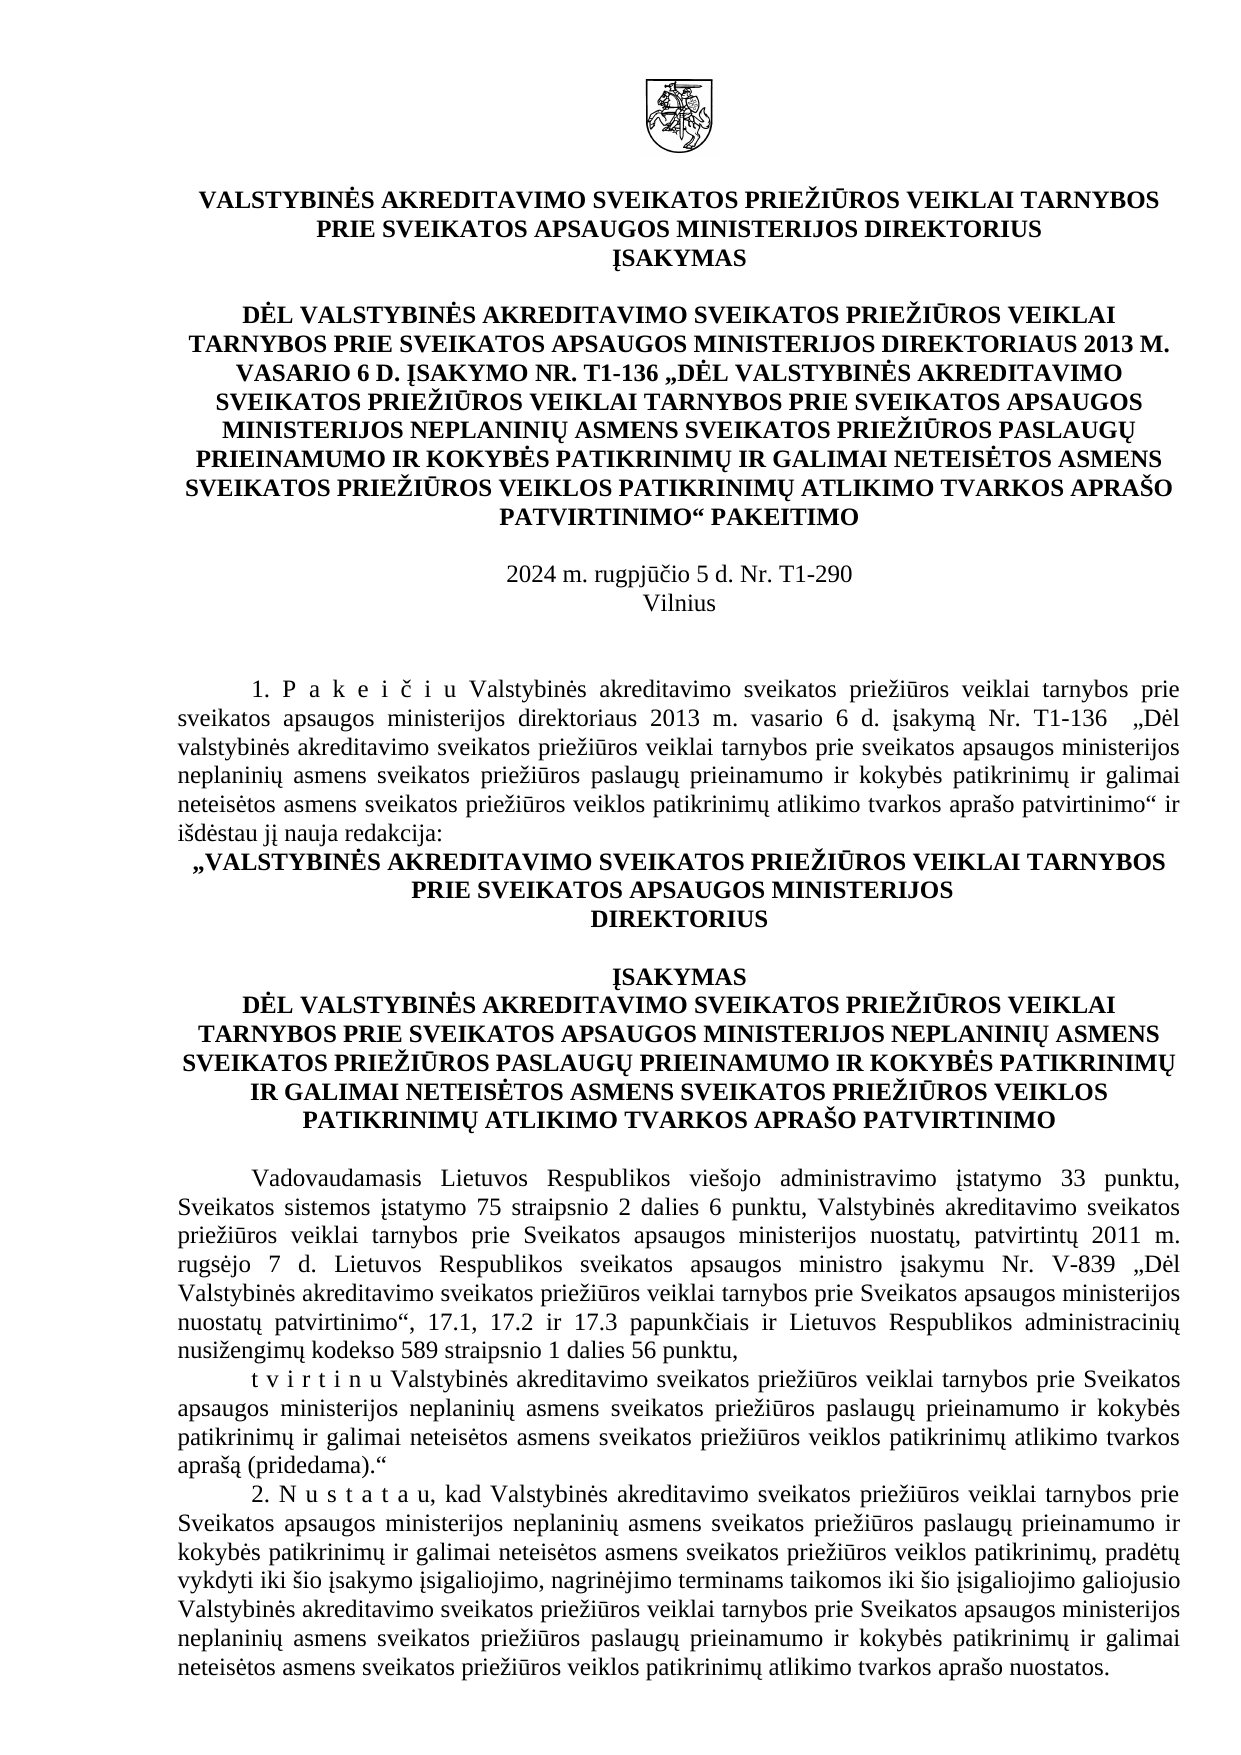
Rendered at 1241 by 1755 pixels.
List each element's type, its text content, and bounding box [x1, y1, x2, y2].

text Vilnius [177, 588, 1181, 617]
text 2. N u s t a t a u, kad Valstybinės akreditavimo sveikatos priežiūros veiklai tarnybos prie Sveikatos apsaugos ministerijos neplaninių asmens sveikatos priežiūros paslaugų prieinamumo ir kokybės patikrinimų ir galimai neteisėtos asmens sveikatos priežiūros veiklos patikrinimų, pradėtų vykdyti iki šio įsakymo įsigaliojimo, nagrinėjimo terminams taikomos iki šio įsigaliojimo galiojusio Valstybinės akreditavimo sveikatos priežiūros veiklai tarnybos prie Sveikatos apsaugos ministerijos neplaninių asmens sveikatos priežiūros paslaugų prieinamumo ir kokybės patikrinimų ir galimai neteisėtos asmens sveikatos priežiūros veiklos patikrinimų atlikimo tvarkos aprašo nuostatos. [177, 1479, 1181, 1680]
text ĮSAKYMAS [177, 243, 1181, 272]
text „VALSTYBINĖS AKREDITAVIMO SVEIKATOS PRIEŽIŪROS VEIKLAI TARNYBOS [177, 847, 1181, 875]
text PRIE Sveikatos Apsaugos Ministerijos [177, 875, 1181, 904]
text ĮSAKYMAS [177, 962, 1181, 990]
text 2024 m. rugpjūčio 5 d. Nr. T1-290 [177, 559, 1181, 588]
text VALSTYBINĖS AKREDITAVIMO SVEIKATOS PRIEŽIŪROS VEIKLAI TARNYBOS PRIE SVEIKATOS APSAUGOS MINISTERIJOS DIREKTORIUS [177, 185, 1181, 243]
text 1. P a k e i č i u Valstybinės akreditavimo sveikatos priežiūros veiklai tarnybos prie sveikatos apsaugos ministerijos direktoriaus 2013 m. vasario 6 d. įsakymą Nr. T1-136 „Dėl valstybinės akreditavimo sveikatos priežiūros veiklai tarnybos prie sveikatos apsaugos ministerijos neplaninių asmens sveikatos priežiūros paslaugų prieinamumo ir kokybės patikrinimų ir galimai neteisėtos asmens sveikatos priežiūros veiklos patikrinimų atlikimo tvarkos aprašo patvirtinimo“ ir išdėstau jį nauja redakcija: [177, 674, 1181, 847]
text DĖL Valstybinės akreditavimo sveikatos priežiūros veiklai tarnybos prie Sveikatos apsaugos ministerijos NeplaninIŲ asmens sveikatos priežiūros paslaugų prieinamumo ir kokybės PATIKRINIMŲ IR GALIMAI NETEISĖTOS ASMENS SVEIKATOS PRIEŽIŪROS VEIKLOS PATIKRINIMŲ ATLIKIMO tvarkos APRAŠO PATVIRTINIMO [177, 990, 1181, 1134]
text t v i r t i n u Valstybinės akreditavimo sveikatos priežiūros veiklai tarnybos prie Sveikatos apsaugos ministerijos neplaninių asmens sveikatos priežiūros paslaugų prieinamumo ir kokybės patikrinimų ir galimai neteisėtos asmens sveikatos priežiūros veiklos patikrinimų atlikimo tvarkos aprašą (pridedama).“ [177, 1364, 1181, 1479]
text DIREKTORIUS [177, 904, 1181, 933]
text DĖL VALSTYBINĖS AKREDITAVIMO SVEIKATOS PRIEŽIŪROS VEIKLAI TARNYBOS PRIE SVEIKATOS APSAUGOS MINISTERIJOS DIREKTORIAUS 2013 M. VASARIO 6 D. ĮSAKYMO NR. T1-136 „DĖL VALSTYBINĖS AKREDITAVIMO SVEIKATOS PRIEŽIŪROS VEIKLAI TARNYBOS PRIE SVEIKATOS APSAUGOS MINISTERIJOS NEPLANINIŲ ASMENS SVEIKATOS PRIEŽIŪROS PASLAUGŲ PRIEINAMUMO IR KOKYBĖS PATIKRINIMŲ IR GALIMAI NETEISĖTOS ASMENS SVEIKATOS PRIEŽIŪROS VEIKLOS PATIKRINIMŲ ATLIKIMO TVARKOS APRAŠO PATVIRTINIMO“ PAKEITIMO [177, 300, 1181, 530]
text Vadovaudamasis Lietuvos Respublikos viešojo administravimo įstatymo 33 punktu, Sveikatos sistemos įstatymo 75 straipsnio 2 dalies 6 punktu, Valstybinės akreditavimo sveikatos priežiūros veiklai tarnybos prie Sveikatos apsaugos ministerijos nuostatų, patvirtintų 2011 m. rugsėjo 7 d. Lietuvos Respublikos sveikatos apsaugos ministro įsakymu Nr. V-839 „Dėl Valstybinės akreditavimo sveikatos priežiūros veiklai tarnybos prie Sveikatos apsaugos ministerijos nuostatų patvirtinimo“, 17.1, 17.2 ir 17.3 papunkčiais ir Lietuvos Respublikos administracinių nusižengimų kodekso 589 straipsnio 1 dalies 56 punktu, [177, 1163, 1181, 1364]
